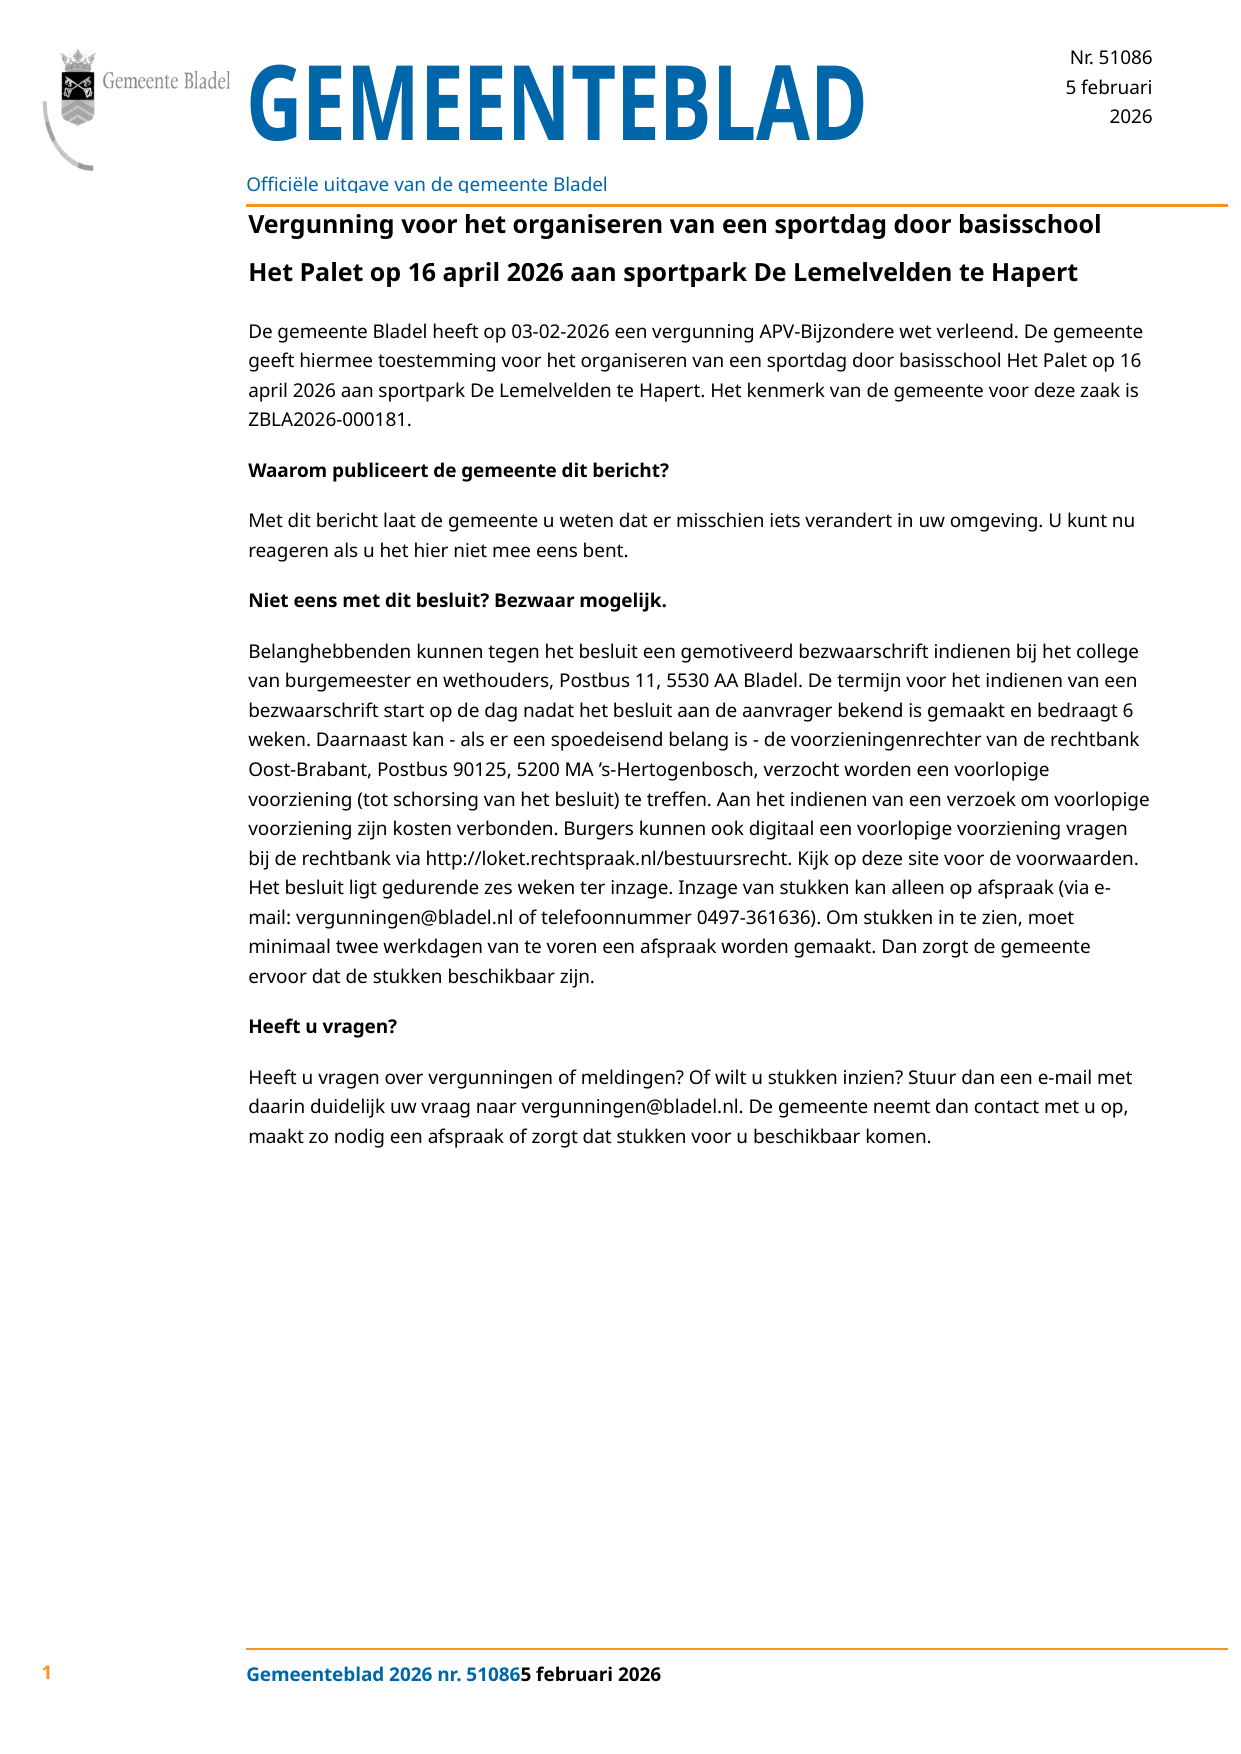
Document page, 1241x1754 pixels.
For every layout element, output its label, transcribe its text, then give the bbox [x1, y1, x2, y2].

text Niet eens met dit besluit? Bezwaar mogelijk. [248, 587, 1152, 613]
text De gemeente Bladel heeft op 03-02-2026 een vergunning APV-Bijzondere wet verleend. De gemeente geeft hiermee toestemming voor het organiseren van een sportdag door basisschool Het Palet op 16 april 2026 aan sportpark De Lemelvelden te Hapert. Het kenmerk van de gemeente voor deze zaak is ZBLA2026-000181. [248, 318, 1152, 432]
picture [41, 47, 231, 172]
text Heeft u vragen over vergunningen of meldingen? Of wilt u stukken inzien? Stuur dan een e-mail met daarin duidelijk uw vraag naar vergunningen@bladel.nl. De gemeente neemt dan contact met u op, maakt zo nodig een afspraak of zorgt dat stukken voor u beschikbaar komen. [248, 1064, 1152, 1149]
text Vergunning voor het organiseren van een sportdag door basisschool Het Palet op 16 april 2026 aan sportpark De Lemelvelden te Hapert [248, 207, 1152, 288]
text Waarom publiceert de gemeente dit bericht? [248, 457, 1152, 483]
text Belanghebbenden kunnen tegen het besluit een gemotiveerd bezwaarschrift indienen bij het college van burgemeester en wethouders, Postbus 11, 5530 AA Bladel. De termijn voor het indienen van een bezwaarschrift start op de dag nadat het besluit aan de aanvrager bekend is gemaakt en bedraagt 6 weken. Daarnaast kan - als er een spoedeisend belang is - de voorzieningenrechter van de rechtbank Oost-Brabant, Postbus 90125, 5200 MA ’s-Hertogenbosch, verzocht worden een voorlopige voorziening (tot schorsing van het besluit) te treffen. Aan het indienen van een verzoek om voorlopige voorziening zijn kosten verbonden. Burgers kunnen ook digitaal een voorlopige voorziening vragen bij de rechtbank via http://loket.rechtspraak.nl/bestuursrecht. Kijk op deze site voor de voorwaarden. Het besluit ligt gedurende zes weken ter inzage. Inzage van stukken kan alleen op afspraak (via e-mail: vergunningen@bladel.nl of telefoonnummer 0497-361636). Om stukken in te zien, moet minimaal twee werkdagen van te voren een afspraak worden gemaakt. Dan zorgt de gemeente ervoor dat de stukken beschikbaar zijn. [248, 638, 1152, 989]
text Met dit bericht laat de gemeente u weten dat er misschien iets verandert in uw omgeving. U kunt nu reageren als u het hier niet mee eens bent. [248, 507, 1152, 563]
text Heeft u vragen? [248, 1014, 1152, 1039]
